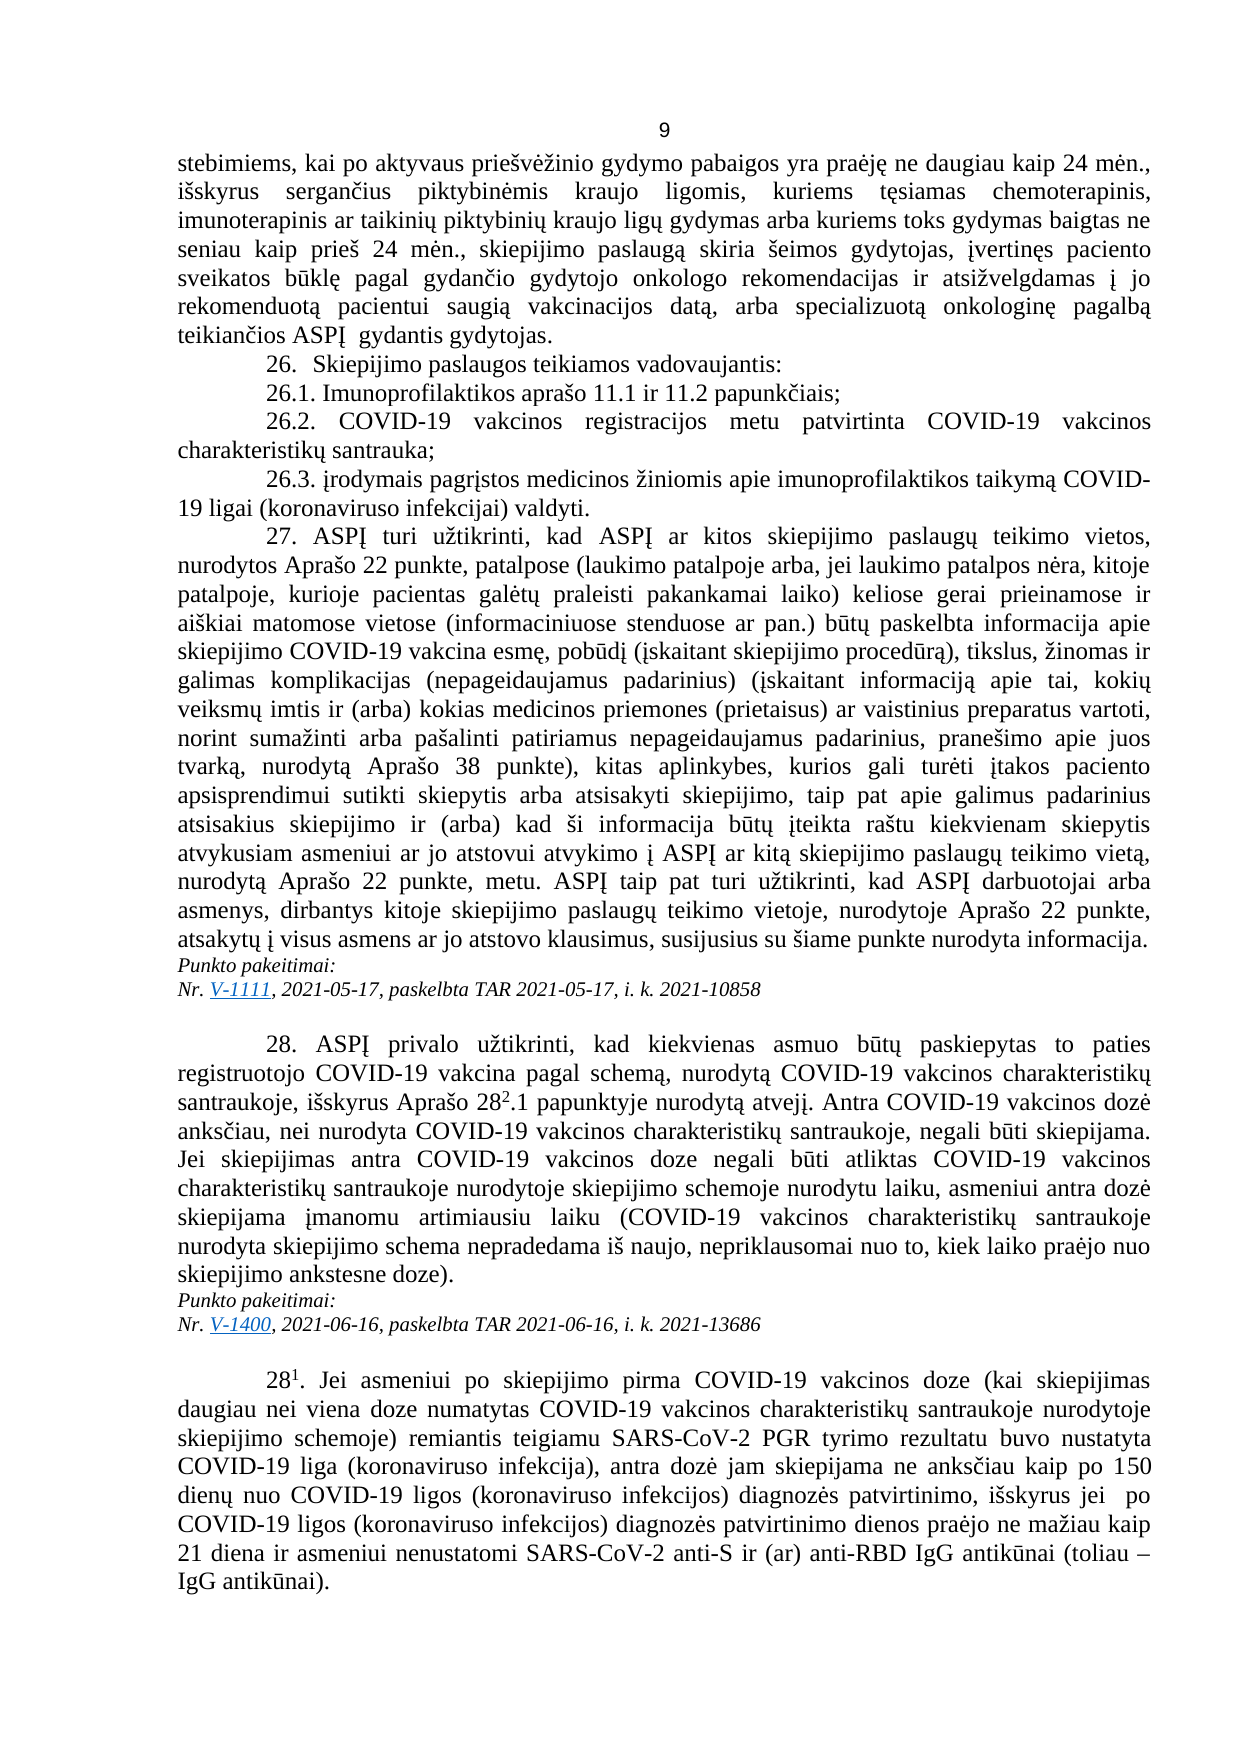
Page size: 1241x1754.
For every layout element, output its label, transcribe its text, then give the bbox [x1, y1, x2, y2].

text 281. Jei asmeniui po skiepijimo pirma COVID-19 vakcinos doze (kai skiepijimas daugiau nei viena doze numatytas COVID-19 vakcinos charakteristikų santraukoje nurodytoje skiepijimo schemoje) remiantis teigiamu SARS-CoV-2 PGR tyrimo rezultatu buvo nustatyta COVID-19 liga (koronaviruso infekcija), antra dozė jam skiepijama ne anksčiau kaip po 150 dienų nuo COVID-19 ligos (koronaviruso infekcijos) diagnozės patvirtinimo, išskyrus jei po COVID-19 ligos (koronaviruso infekcijos) diagnozės patvirtinimo dienos praėjo ne mažiau kaip 21 diena ir asmeniui nenustatomi SARS-CoV-2 anti-S ir (ar) anti-RBD IgG antikūnai (toliau – IgG antikūnai). [177, 1365, 1152, 1595]
text 28. ASPĮ privalo užtikrinti, kad kiekvienas asmuo būtų paskiepytas to paties registruotojo COVID-19 vakcina pagal schemą, nurodytą COVID-19 vakcinos charakteristikų santraukoje, išskyrus Aprašo 282.1 papunktyje nurodytą atvejį. Antra COVID-19 vakcinos dozė anksčiau, nei nurodyta COVID-19 vakcinos charakteristikų santraukoje, negali būti skiepijama. Jei skiepijimas antra COVID-19 vakcinos doze negali būti atliktas COVID-19 vakcinos charakteristikų santraukoje nurodytoje skiepijimo schemoje nurodytu laiku, asmeniui antra dozė skiepijama įmanomu artimiausiu laiku (COVID-19 vakcinos charakteristikų santraukoje nurodyta skiepijimo schema nepradedama iš naujo, nepriklausomai nuo to, kiek laiko praėjo nuo skiepijimo ankstesne doze). [177, 1029, 1152, 1288]
text Punkto pakeitimai: [177, 1288, 1152, 1312]
text 26.1. Imunoprofilaktikos aprašo 11.1 ir 11.2 papunkčiais; [177, 378, 1152, 406]
text 26.2. COVID-19 vakcinos registracijos metu patvirtinta COVID-19 vakcinos charakteristikų santrauka; [177, 406, 1152, 464]
text Punkto pakeitimai: [177, 953, 1152, 977]
text Nr. V-1400, 2021-06-16, paskelbta TAR 2021-06-16, i. k. 2021-13686 [177, 1312, 1152, 1336]
text Nr. V-1111, 2021-05-17, paskelbta TAR 2021-05-17, i. k. 2021-10858 [177, 977, 1152, 1001]
text 26. Skiepijimo paslaugos teikiamos vadovaujantis: [177, 349, 1152, 378]
text 27. ASPĮ turi užtikrinti, kad ASPĮ ar kitos skiepijimo paslaugų teikimo vietos, nurodytos Aprašo 22 punkte, patalpose (laukimo patalpoje arba, jei laukimo patalpos nėra, kitoje patalpoje, kurioje pacientas galėtų praleisti pakankamai laiko) keliose gerai prieinamose ir aiškiai matomose vietose (informaciniuose stenduose ar pan.) būtų paskelbta informacija apie skiepijimo COVID-19 vakcina esmę, pobūdį (įskaitant skiepijimo procedūrą), tikslus, žinomas ir galimas komplikacijas (nepageidaujamus padarinius) (įskaitant informaciją apie tai, kokių veiksmų imtis ir (arba) kokias medicinos priemones (prietaisus) ar vaistinius preparatus vartoti, norint sumažinti arba pašalinti patiriamus nepageidaujamus padarinius, pranešimo apie juos tvarką, nurodytą Aprašo 38 punkte), kitas aplinkybes, kurios gali turėti įtakos paciento apsisprendimui sutikti skiepytis arba atsisakyti skiepijimo, taip pat apie galimus padarinius atsisakius skiepijimo ir (arba) kad ši informacija būtų įteikta raštu kiekvienam skiepytis atvykusiam asmeniui ar jo atstovui atvykimo į ASPĮ ar kitą skiepijimo paslaugų teikimo vietą, nurodytą Aprašo 22 punkte, metu. ASPĮ taip pat turi užtikrinti, kad ASPĮ darbuotojai arba asmenys, dirbantys kitoje skiepijimo paslaugų teikimo vietoje, nurodytoje Aprašo 22 punkte, atsakytų į visus asmens ar jo atstovo klausimus, susijusius su šiame punkte nurodyta informacija. [177, 521, 1152, 953]
text stebimiems, kai po aktyvaus priešvėžinio gydymo pabaigos yra praėję ne daugiau kaip 24 mėn., išskyrus sergančius piktybinėmis kraujo ligomis, kuriems tęsiamas chemoterapinis, imunoterapinis ar taikinių piktybinių kraujo ligų gydymas arba kuriems toks gydymas baigtas ne seniau kaip prieš 24 mėn., skiepijimo paslaugą skiria šeimos gydytojas, įvertinęs paciento sveikatos būklę pagal gydančio gydytojo onkologo rekomendacijas ir atsižvelgdamas į jo rekomenduotą pacientui saugią vakcinacijos datą, arba specializuotą onkologinę pagalbą teikiančios ASPĮ gydantis gydytojas. [177, 148, 1152, 349]
text 26.3. įrodymais pagrįstos medicinos žiniomis apie imunoprofilaktikos taikymą COVID-19 ligai (koronaviruso infekcijai) valdyti. [177, 464, 1152, 521]
